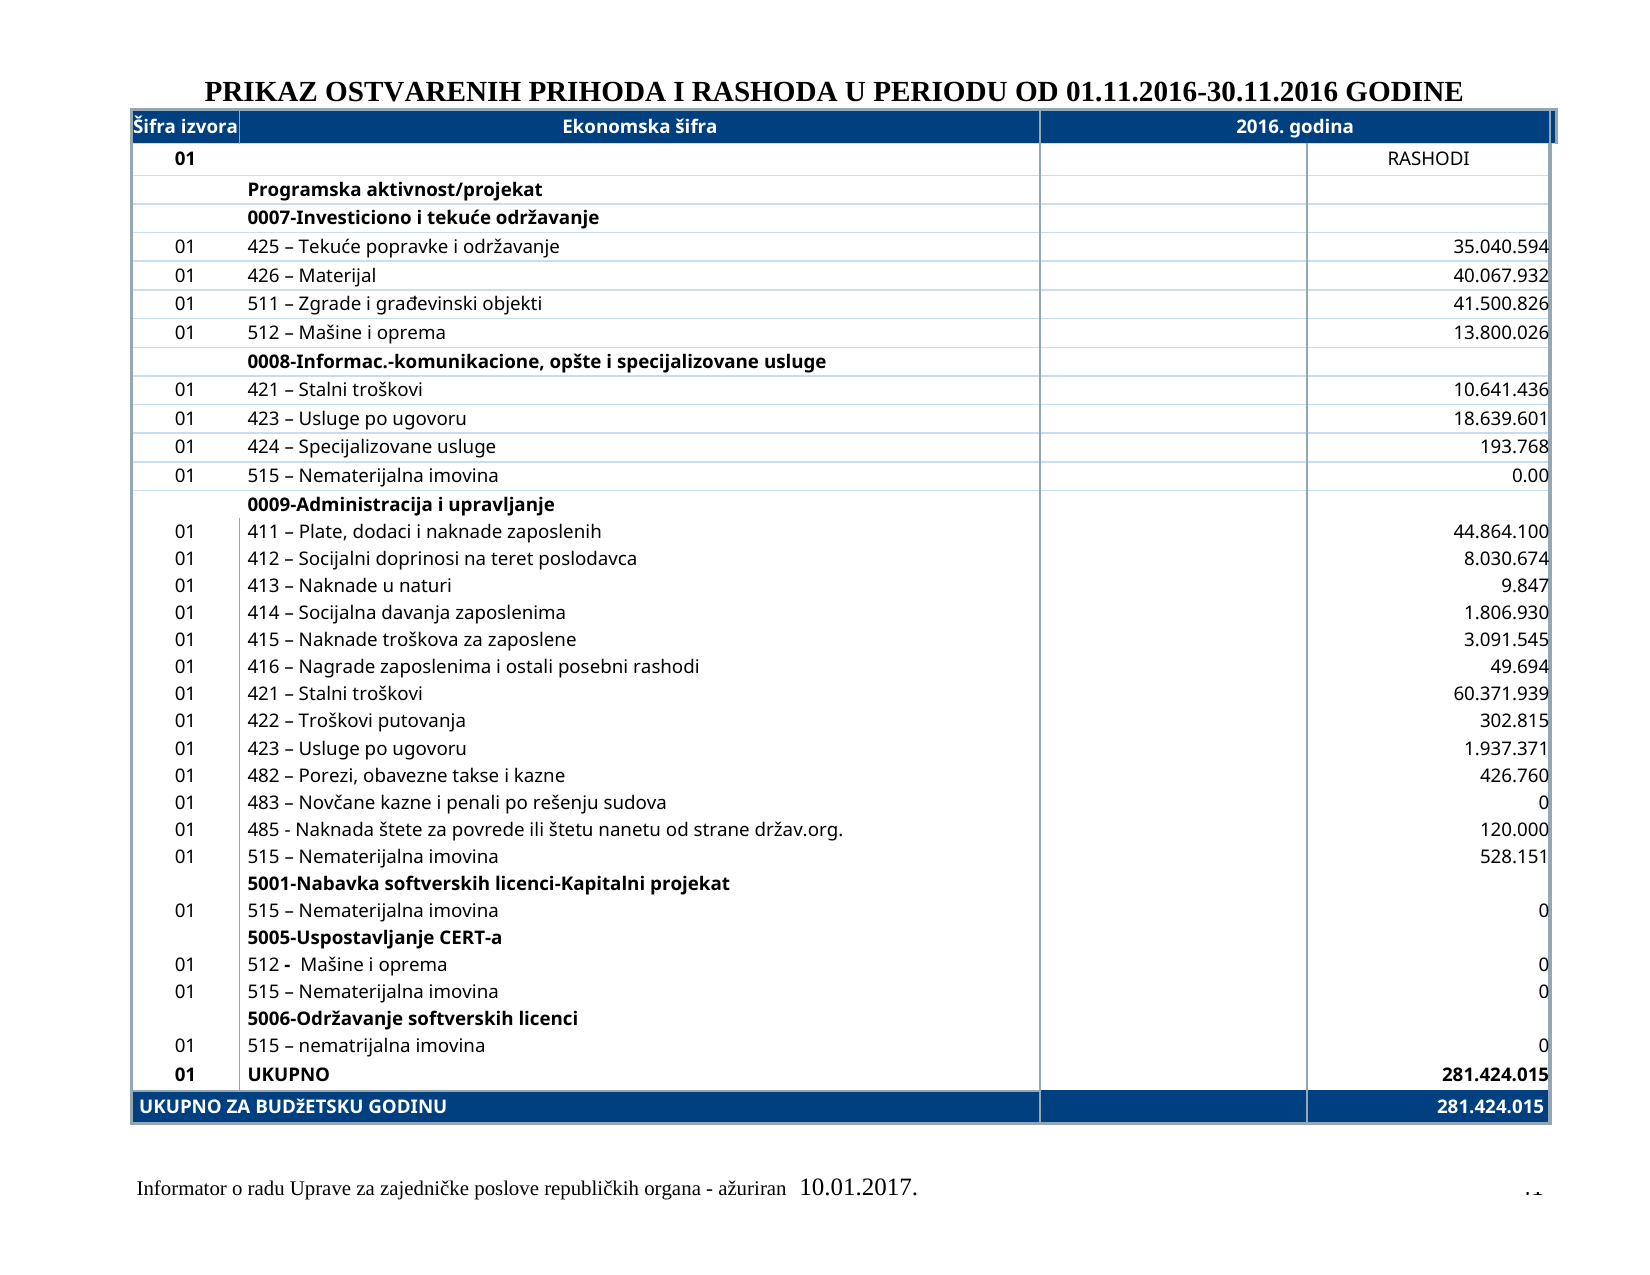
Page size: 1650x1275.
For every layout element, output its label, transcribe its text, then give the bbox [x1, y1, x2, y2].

table_cell [1041, 627, 1306, 654]
table_cell [1552, 600, 1556, 627]
table_cell 425 – Tekuće popravke i održavanje [239, 233, 1039, 260]
table_cell 01 [133, 545, 239, 572]
table_cell 512 - Mašine i oprema [240, 952, 1039, 979]
table_cell [1041, 952, 1306, 979]
table_cell 01 [133, 573, 239, 599]
table_cell 512 – Mašine i oprema [239, 319, 1039, 346]
table_cell [1041, 1033, 1306, 1060]
table_cell 49.694 [1308, 654, 1548, 681]
table_cell 515 – Nematerijalna imovina [239, 463, 1039, 489]
table_header Šifra izvora [133, 111, 239, 143]
table_cell [1552, 816, 1556, 843]
table_cell 5006-Održavanje softverskih licenci [240, 1006, 1039, 1033]
table_cell 01 [133, 463, 239, 489]
table_cell [1041, 1090, 1306, 1122]
table_cell 41.500.826 [1308, 291, 1548, 318]
table_cell 9.847 [1308, 573, 1548, 599]
table_cell 528.151 [1308, 843, 1548, 870]
table_cell 5001-Nabavka softverskih licenci-Kapitalni projekat [240, 870, 1039, 897]
table_cell [1552, 545, 1556, 572]
table_cell 413 – Naknade u naturi [240, 573, 1039, 599]
table_cell 515 – nematrijalna imovina [240, 1033, 1039, 1060]
table_cell 18.639.601 [1308, 405, 1548, 432]
table_cell [1552, 898, 1556, 924]
table_cell [1041, 176, 1306, 203]
table_cell 01 [133, 681, 239, 708]
table_cell 01 [133, 319, 239, 346]
table_cell [1308, 925, 1548, 952]
table_cell 10.641.436 [1308, 377, 1548, 404]
table_cell 421 – Stalni troškovi [239, 377, 1039, 404]
table_cell RASHODI [1308, 144, 1548, 174]
table_cell 1.937.371 [1308, 735, 1548, 762]
table_cell [1041, 377, 1306, 404]
table_cell [1552, 681, 1556, 708]
table_cell [1552, 144, 1556, 174]
table_cell 5005-Uspostavlјanje CERT-a [240, 925, 1039, 952]
table_cell UKUPNO ZA BUDžETSKU GODINU [133, 1092, 1039, 1122]
table_cell 426 – Materijal [239, 262, 1039, 289]
table_cell 302.815 [1308, 708, 1548, 735]
table_cell [1041, 925, 1306, 952]
table_cell [1041, 1006, 1306, 1033]
table_cell [1552, 260, 1556, 289]
table_cell [1552, 654, 1556, 681]
table_cell 412 – Socijalni doprinosi na teret poslodavca [240, 545, 1039, 572]
table_cell [1041, 870, 1306, 897]
table_cell 421 – Stalni troškovi [240, 681, 1039, 708]
table_cell 423 – Usluge po ugovoru [239, 405, 1039, 432]
table_cell [1552, 627, 1556, 654]
table_cell [1308, 491, 1548, 518]
table_cell 13.800.026 [1308, 319, 1548, 346]
table_cell 01 [133, 600, 239, 627]
table_cell 515 – Nematerijalna imovina [240, 843, 1039, 870]
table_cell [1041, 979, 1306, 1006]
table_cell 411 – Plate, dodaci i naknade zaposlenih [240, 518, 1039, 545]
table_cell 01 [133, 434, 239, 461]
table_cell 511 – Zgrade i građevinski objekti [239, 291, 1039, 318]
table_cell 0009-Administracija i upravlјanje [239, 491, 1039, 518]
table_cell [1041, 205, 1306, 232]
table_cell 1.806.930 [1308, 600, 1548, 627]
table_cell 01 [133, 735, 239, 762]
table_cell 416 – Nagrade zaposlenima i ostali posebni rashodi [240, 654, 1039, 681]
table_cell [1552, 952, 1556, 979]
table_cell [1041, 762, 1306, 789]
table_cell 193.768 [1308, 434, 1548, 461]
table_cell [1041, 600, 1306, 627]
table_cell [1552, 232, 1556, 260]
table_cell 40.067.932 [1308, 262, 1548, 289]
table_cell [1308, 205, 1548, 232]
table_cell [1552, 518, 1556, 545]
table_cell [133, 1006, 239, 1033]
table_cell [1552, 490, 1556, 518]
table_cell [1041, 816, 1306, 843]
table_cell [1552, 461, 1556, 489]
table_cell [1041, 898, 1306, 924]
table_cell 01 [133, 979, 239, 1006]
table_cell 281.424.015 [1308, 1090, 1548, 1122]
table_header 2016. godina [1041, 111, 1549, 143]
table_cell Programska aktivnost/projekat [239, 176, 1039, 203]
table_cell 01 [133, 518, 239, 545]
table_header Ekonomska šifra [240, 111, 1039, 143]
table_cell [1041, 405, 1306, 432]
table_cell 01 [133, 144, 239, 174]
table_cell [1552, 346, 1556, 375]
table_cell [1041, 843, 1306, 870]
table_cell [1041, 233, 1306, 260]
table_cell [133, 491, 239, 518]
table_cell [133, 176, 239, 203]
table_cell [1552, 404, 1556, 432]
table_cell 01 [133, 1060, 239, 1090]
table_cell 281.424.015 [1308, 1060, 1548, 1090]
table_cell [1041, 434, 1306, 461]
table_cell [1041, 518, 1306, 545]
table_cell 0 [1308, 979, 1548, 1006]
table_cell 0007-Investiciono i tekuće održavanje [239, 205, 1039, 232]
table_cell 01 [133, 843, 239, 870]
table_header [1551, 111, 1555, 143]
table_cell [1552, 175, 1556, 203]
table_cell 44.864.100 [1308, 518, 1548, 545]
table_cell 422 – Troškovi putovanja [240, 708, 1039, 735]
table_cell [239, 144, 1039, 174]
table_cell 426.760 [1308, 762, 1548, 789]
table_cell 01 [133, 291, 239, 318]
table_cell [1552, 708, 1556, 735]
table_cell 0008-Informac.-komunikacione, opšte i specijalizovane usluge [239, 348, 1039, 375]
table_cell 482 – Porezi, obavezne takse i kazne [240, 762, 1039, 789]
table_cell 01 [133, 233, 239, 260]
table_cell 0 [1308, 952, 1548, 979]
table_cell 483 – Novčane kazne i penali po rešenju sudova [240, 789, 1039, 816]
table_cell UKUPNO [240, 1060, 1039, 1090]
table_cell [133, 870, 239, 897]
table_cell [1041, 573, 1306, 599]
table_cell [1041, 1060, 1306, 1090]
text PRIKAZ OSTVARENIH PRIHODA I RASHODA U PERIODU OD 01.11.2016-30.11.2016 GODINE [112, 74, 1556, 107]
table_cell [1308, 348, 1548, 375]
table_cell [1552, 1006, 1556, 1033]
table_cell [1041, 654, 1306, 681]
table_cell [1552, 203, 1556, 232]
table_cell 01 [133, 377, 239, 404]
table_cell [1552, 762, 1556, 789]
table_cell [1552, 318, 1556, 346]
table_cell 0 [1308, 789, 1548, 816]
table_cell 415 – Naknade troškova za zaposlene [240, 627, 1039, 654]
table_cell [1041, 491, 1306, 518]
table_cell [1041, 144, 1306, 174]
table_cell [133, 925, 239, 952]
table_cell 0.00 [1308, 463, 1548, 489]
table_cell 01 [133, 405, 239, 432]
table_cell [1552, 375, 1556, 404]
table_cell [1552, 1033, 1556, 1060]
table_cell [1041, 262, 1306, 289]
table_cell 01 [133, 1033, 239, 1060]
table_cell [1552, 843, 1556, 870]
table_cell 60.371.939 [1308, 681, 1548, 708]
table_cell [1308, 870, 1548, 897]
table_cell 01 [133, 627, 239, 654]
table_cell [1041, 681, 1306, 708]
table_cell [1041, 735, 1306, 762]
table_cell [133, 205, 239, 232]
table_cell [1552, 289, 1556, 318]
table_cell [1041, 708, 1306, 735]
table_cell 35.040.594 [1308, 233, 1548, 260]
table_cell [1552, 789, 1556, 816]
table_cell [1041, 348, 1306, 375]
table_cell 3.091.545 [1308, 627, 1548, 654]
table_cell [1041, 545, 1306, 572]
table_cell 0 [1308, 1033, 1548, 1060]
table_cell 0 [1308, 898, 1548, 924]
table_cell [1552, 1060, 1556, 1090]
table_cell [1552, 870, 1556, 897]
table_cell 423 – Usluge po ugovoru [240, 735, 1039, 762]
table_cell 01 [133, 708, 239, 735]
table_cell 120.000 [1308, 816, 1548, 843]
table_cell [1041, 789, 1306, 816]
table_cell [1552, 1090, 1556, 1122]
table_cell 01 [133, 816, 239, 843]
table_cell 01 [133, 262, 239, 289]
table_cell [1308, 1006, 1548, 1033]
table_cell 01 [133, 789, 239, 816]
table_cell [1552, 735, 1556, 762]
table_cell 01 [133, 654, 239, 681]
table_cell 515 – Nematerijalna imovina [240, 898, 1039, 924]
table_cell [1552, 573, 1556, 599]
table_cell 424 – Specijalizovane usluge [239, 434, 1039, 461]
table_cell 8.030.674 [1308, 545, 1548, 572]
table_cell 01 [133, 952, 239, 979]
table_cell [1552, 432, 1556, 461]
table_cell [1552, 925, 1556, 952]
table_cell 515 – Nematerijalna imovina [240, 979, 1039, 1006]
table_cell 414 – Socijalna davanja zaposlenima [240, 600, 1039, 627]
table_cell [1308, 176, 1548, 203]
table_cell 485 - Naknada štete za povrede ili štetu nanetu od strane držav.org. [240, 816, 1039, 843]
table_cell [1041, 319, 1306, 346]
table_cell [1041, 463, 1306, 489]
table_cell [133, 348, 239, 375]
table_cell 01 [133, 762, 239, 789]
table_cell [1041, 291, 1306, 318]
table_cell [1552, 979, 1556, 1006]
table_cell 01 [133, 898, 239, 924]
